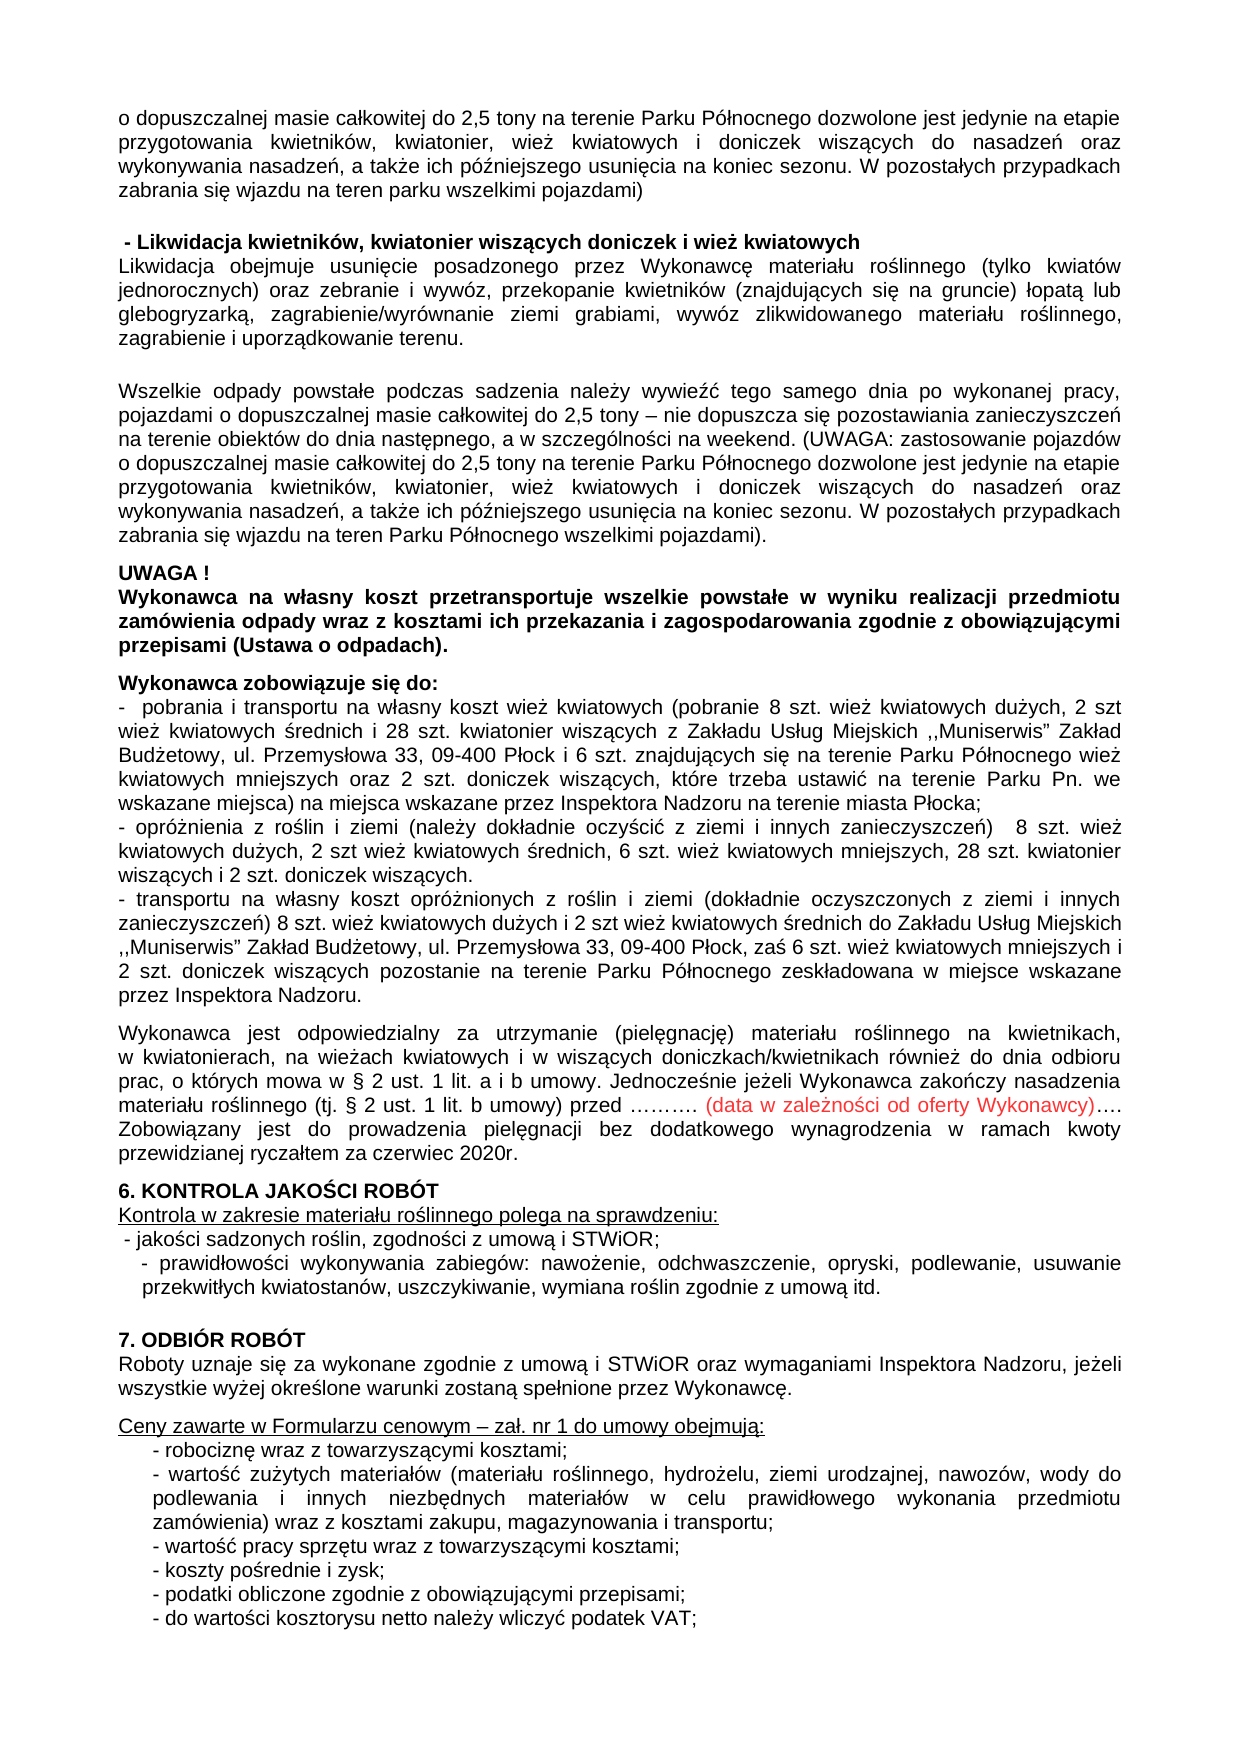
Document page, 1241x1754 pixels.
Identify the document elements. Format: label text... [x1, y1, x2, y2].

text Wykonawca na własny koszt przetransportuje wszelkie powstałe w wyniku realizacji przedmiotu zamówienia odpady wraz z kosztami ich przekazania i zagospodarowania zgodnie z obowiązującymi przepisami (Ustawa o odpadach). [118, 585, 1122, 657]
text - koszty pośrednie i zysk; [152, 1557, 1122, 1581]
text 6. KONTROLA JAKOŚCI ROBÓT [118, 1179, 1122, 1203]
text - podatki obliczone zgodnie z obowiązującymi przepisami; [152, 1581, 1122, 1605]
text - pobrania i transportu na własny koszt wież kwiatowych (pobranie 8 szt. wież kwiatowych dużych, 2 szt wież kwiatowych średnich i 28 szt. kwiatonier wiszących z Zakładu Usług Miejskich ,,Muniserwis” Zakład Budżetowy, ul. Przemysłowa 33, 09-400 Płock i 6 szt. znajdujących się na terenie Parku Północnego wież kwiatowych mniejszych oraz 2 szt. doniczek wiszących, które trzeba ustawić na terenie Parku Pn. we wskazane miejsca) na miejsca wskazane przez Inspektora Nadzoru na terenie miasta Płocka; [118, 695, 1122, 815]
text - prawidłowości wykonywania zabiegów: nawożenie, odchwaszczenie, opryski, podlewanie, usuwanie przekwitłych kwiatostanów, uszczykiwanie, wymiana roślin zgodnie z umową itd. [106, 1251, 1122, 1299]
text - robociznę wraz z towarzyszącymi kosztami; [152, 1438, 1122, 1462]
text - Likwidacja kwietników, kwiatonier wiszących doniczek i wież kwiatowych [118, 230, 1122, 254]
text Ceny zawarte w Formularzu cenowym – zał. nr 1 do umowy obejmują: [118, 1414, 1122, 1438]
text Roboty uznaje się za wykonane zgodnie z umową i STWiOR oraz wymaganiami Inspektora Nadzoru, jeżeli wszystkie wyżej określone warunki zostaną spełnione przez Wykonawcę. [118, 1351, 1122, 1399]
text Wykonawca jest odpowiedzialny za utrzymanie (pielęgnację) materiału roślinnego na kwietnikach, w kwiatonierach, na wieżach kwiatowych i w wiszących doniczkach/kwietnikach również do dnia odbioru prac, o których mowa w § 2 ust. 1 lit. a i b umowy. Jednocześnie jeżeli Wykonawca zakończy nasadzenia materiału roślinnego (tj. § 2 ust. 1 lit. b umowy) przed ………. (data w zależności od oferty Wykonawcy)…. Zobowiązany jest do prowadzenia pielęgnacji bez dodatkowego wynagrodzenia w ramach kwoty przewidzianej ryczałtem za czerwiec 2020r. [118, 1021, 1122, 1164]
text Likwidacja obejmuje usunięcie posadzonego przez Wykonawcę materiału roślinnego (tylko kwiatów jednorocznych) oraz zebranie i wywóz, przekopanie kwietników (znajdujących się na gruncie) łopatą lub glebogryzarką, zagrabienie/wyrównanie ziemi grabiami, wywóz zlikwidowanego materiału roślinnego, zagrabienie i uporządkowanie terenu. [118, 254, 1122, 350]
text - opróżnienia z roślin i ziemi (należy dokładnie oczyścić z ziemi i innych zanieczyszczeń) 8 szt. wież kwiatowych dużych, 2 szt wież kwiatowych średnich, 6 szt. wież kwiatowych mniejszych, 28 szt. kwiatonier wiszących i 2 szt. doniczek wiszących. [118, 815, 1122, 887]
text Kontrola w zakresie materiału roślinnego polega na sprawdzeniu: [118, 1203, 1122, 1227]
text - transportu na własny koszt opróżnionych z roślin i ziemi (dokładnie oczyszczonych z ziemi i innych zanieczyszczeń) 8 szt. wież kwiatowych dużych i 2 szt wież kwiatowych średnich do Zakładu Usług Miejskich ,,Muniserwis” Zakład Budżetowy, ul. Przemysłowa 33, 09-400 Płock, zaś 6 szt. wież kwiatowych mniejszych i 2 szt. doniczek wiszących pozostanie na terenie Parku Północnego zeskładowana w miejsce wskazane przez Inspektora Nadzoru. [118, 887, 1122, 1006]
text - do wartości kosztorysu netto należy wliczyć podatek VAT; [152, 1605, 1122, 1629]
text - jakości sadzonych roślin, zgodności z umową i STWiOR; [112, 1227, 1122, 1251]
text - wartość pracy sprzętu wraz z towarzyszącymi kosztami; [152, 1533, 1122, 1557]
text o dopuszczalnej masie całkowitej do 2,5 tony na terenie Parku Północnego dozwolone jest jedynie na etapie przygotowania kwietników, kwiatonier, wież kwiatowych i doniczek wiszących do nasadzeń oraz wykonywania nasadzeń, a także ich późniejszego usunięcia na koniec sezonu. W pozostałych przypadkach zabrania się wjazdu na teren parku wszelkimi pojazdami) [118, 106, 1122, 202]
text UWAGA ! [118, 561, 1122, 585]
text 7. ODBIÓR ROBÓT [118, 1327, 1122, 1351]
text Wszelkie odpady powstałe podczas sadzenia należy wywieźć tego samego dnia po wykonanej pracy, pojazdami o dopuszczalnej masie całkowitej do 2,5 tony – nie dopuszcza się pozostawiania zanieczyszczeń na terenie obiektów do dnia następnego, a w szczególności na weekend. (UWAGA: zastosowanie pojazdów o dopuszczalnej masie całkowitej do 2,5 tony na terenie Parku Północnego dozwolone jest jedynie na etapie przygotowania kwietników, kwiatonier, wież kwiatowych i doniczek wiszących do nasadzeń oraz wykonywania nasadzeń, a także ich późniejszego usunięcia na koniec sezonu. W pozostałych przypadkach zabrania się wjazdu na teren Parku Północnego wszelkimi pojazdami). [118, 379, 1122, 546]
text Wykonawca zobowiązuje się do: [118, 671, 1122, 695]
text - wartość zużytych materiałów (materiału roślinnego, hydrożelu, ziemi urodzajnej, nawozów, wody do podlewania i innych niezbędnych materiałów w celu prawidłowego wykonania przedmiotu zamówienia) wraz z kosztami zakupu, magazynowania i transportu; [152, 1462, 1122, 1533]
